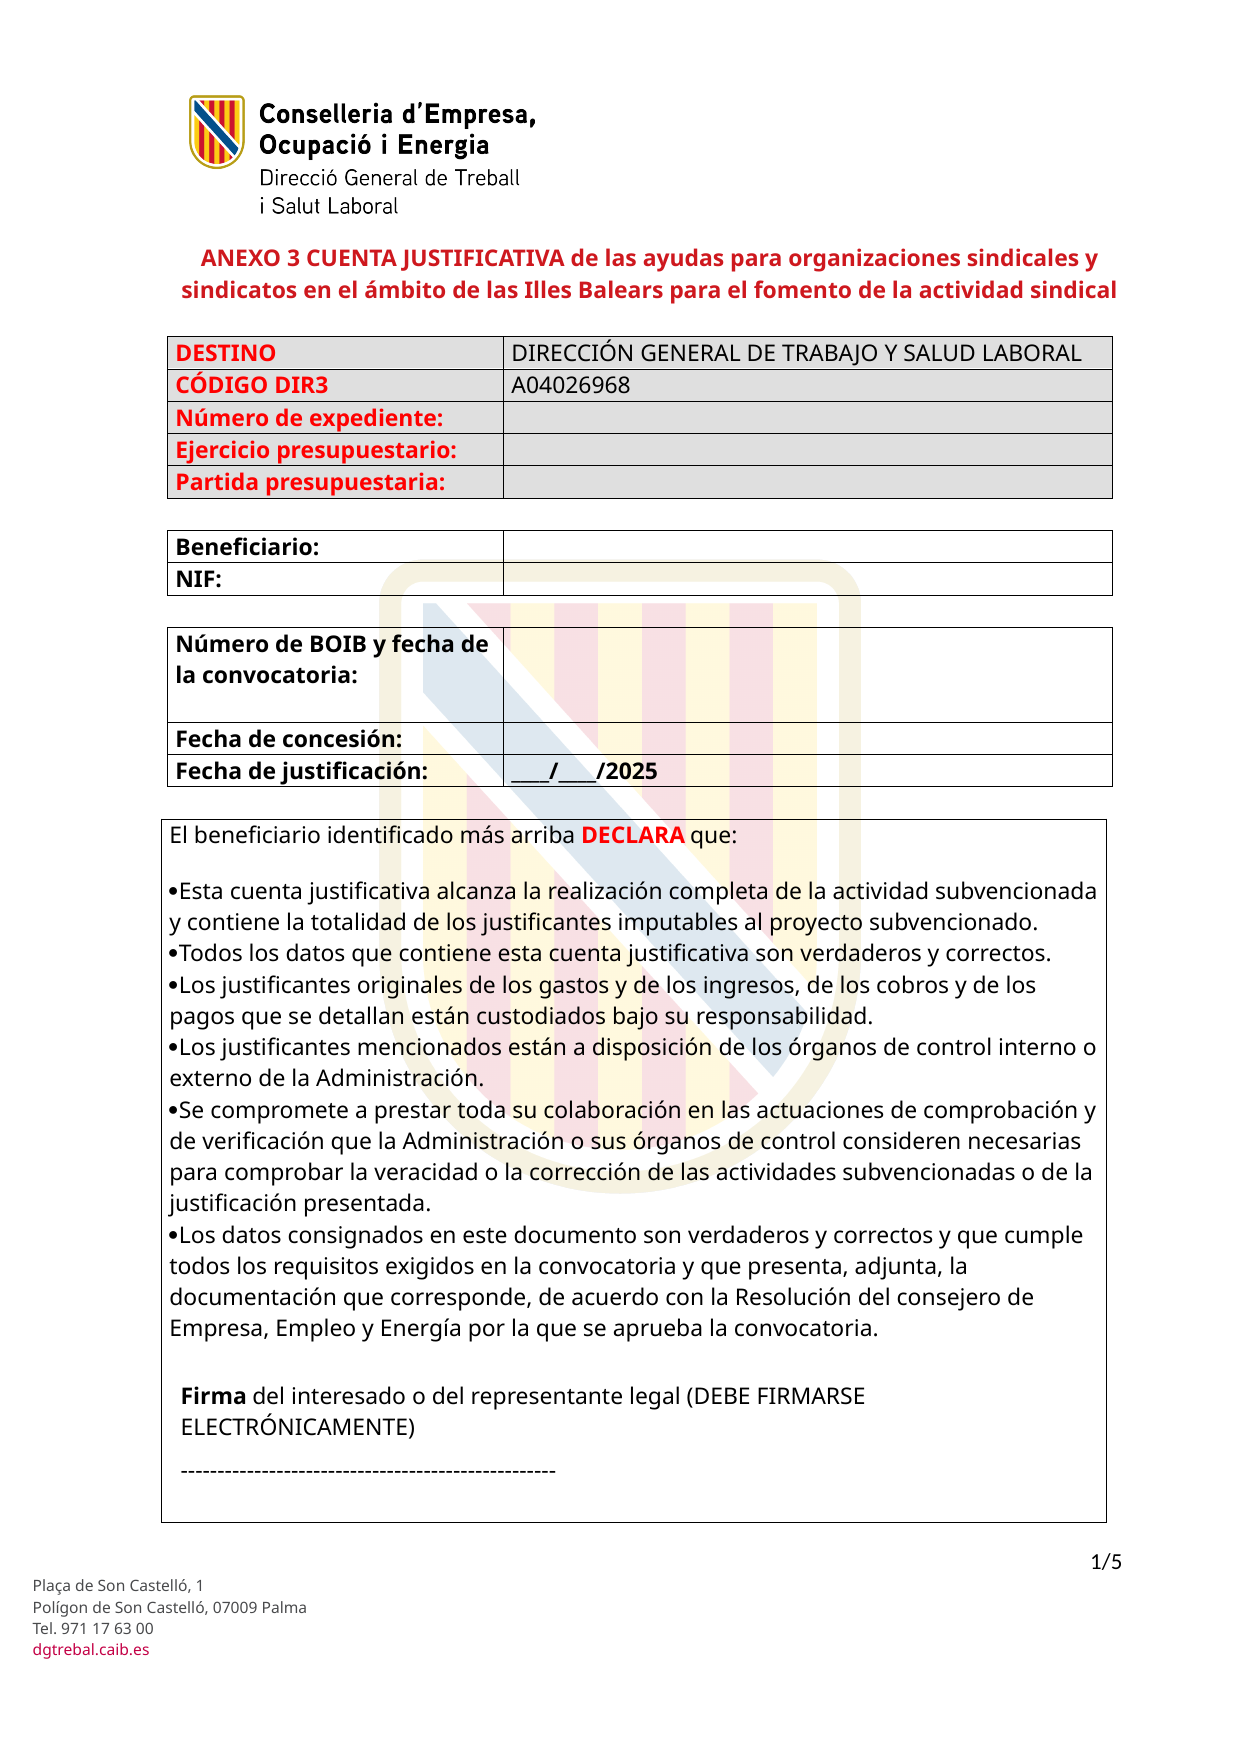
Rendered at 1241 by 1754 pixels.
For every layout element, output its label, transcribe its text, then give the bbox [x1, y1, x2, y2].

table_cell [1014, 466, 1112, 498]
text ANEXO 3 CUENTA JUSTIFICATIVA de las ayudas para organizaciones sindicales y sindicatos en el ámbito de las Illes Balears para el fomento de la actividad sindical [177, 242, 1122, 305]
table_cell [504, 596, 1108, 627]
table_cell CÓDIGO DIR3 [168, 370, 227, 401]
table_header DIRECCIÓN GENERAL DE TRABAJO Y SALUD LABORAL [1014, 337, 1112, 368]
table_cell Fecha de justificación: [504, 755, 1014, 786]
table_cell Beneficiario: [168, 531, 227, 562]
table_cell [1014, 563, 1112, 594]
table_cell A04026968 [1014, 370, 1112, 401]
table_cell Fecha de justificación: [168, 755, 227, 786]
table_cell [1109, 596, 1113, 627]
table_cell [168, 596, 504, 627]
table_cell Número de BOIB y fecha de la convocatoria: [168, 628, 503, 722]
table_cell [504, 723, 1112, 754]
table_cell NIF: [168, 563, 227, 594]
table_cell [1014, 531, 1112, 562]
table_cell Fecha de concesión: [168, 723, 503, 754]
table_cell [1014, 434, 1112, 465]
table_cell [1014, 402, 1112, 433]
table_cell [227, 755, 503, 786]
table_cell [1109, 499, 1113, 530]
table_cell Ejercicio presupuestario: [168, 434, 227, 465]
picture [177, 88, 547, 221]
table_cell [504, 628, 1112, 722]
table_cell Número de expediente: [168, 402, 227, 433]
table_cell ____/____/2025 [227, 820, 1014, 1433]
table_header El beneficiario identificado más arriba DECLARA que: Esta cuenta justificativa alcanza la realización completa de la actividad subvencionada y contiene la totalidad de los justificantes imputables al proyecto subvencionado. Todos los datos que contiene esta cuenta justificativa son verdaderos y correctos. Los justificantes originales de los gastos y de los ingresos, de los cobros y de los pagos que se detallan están custodiados bajo su responsabilidad. Los justificantes mencionados están a disposición de los órganos de control interno o externo de la Administración. Se compromete a prestar toda su colaboración en las actuaciones de comprobación y de verificación que la Administración o sus órganos de control consideren necesarias para comprobar la veracidad o la corrección de las actividades subvencionadas o de la justificación presentada. Los datos consignados en este documento son verdaderos y correctos y que cumple todos los requisitos exigidos en la convocatoria y que presenta, adjunta, la documentación que corresponde, de acuerdo con la Resolución del consejero de Empresa, Empleo y Energía por la que se aprueba la convocatoria. Firma del interesado o del representante legal (DEBE FIRMARSE ELECTRÓNICAMENTE) --------------------------------------------------- [162, 820, 1106, 1522]
table_cell Partida presupuestaria: [168, 466, 227, 498]
table_cell [1014, 499, 1108, 530]
table_cell ____/____/2025 [1014, 755, 1112, 786]
table_cell [168, 499, 227, 530]
table_header DESTINO [168, 337, 227, 368]
